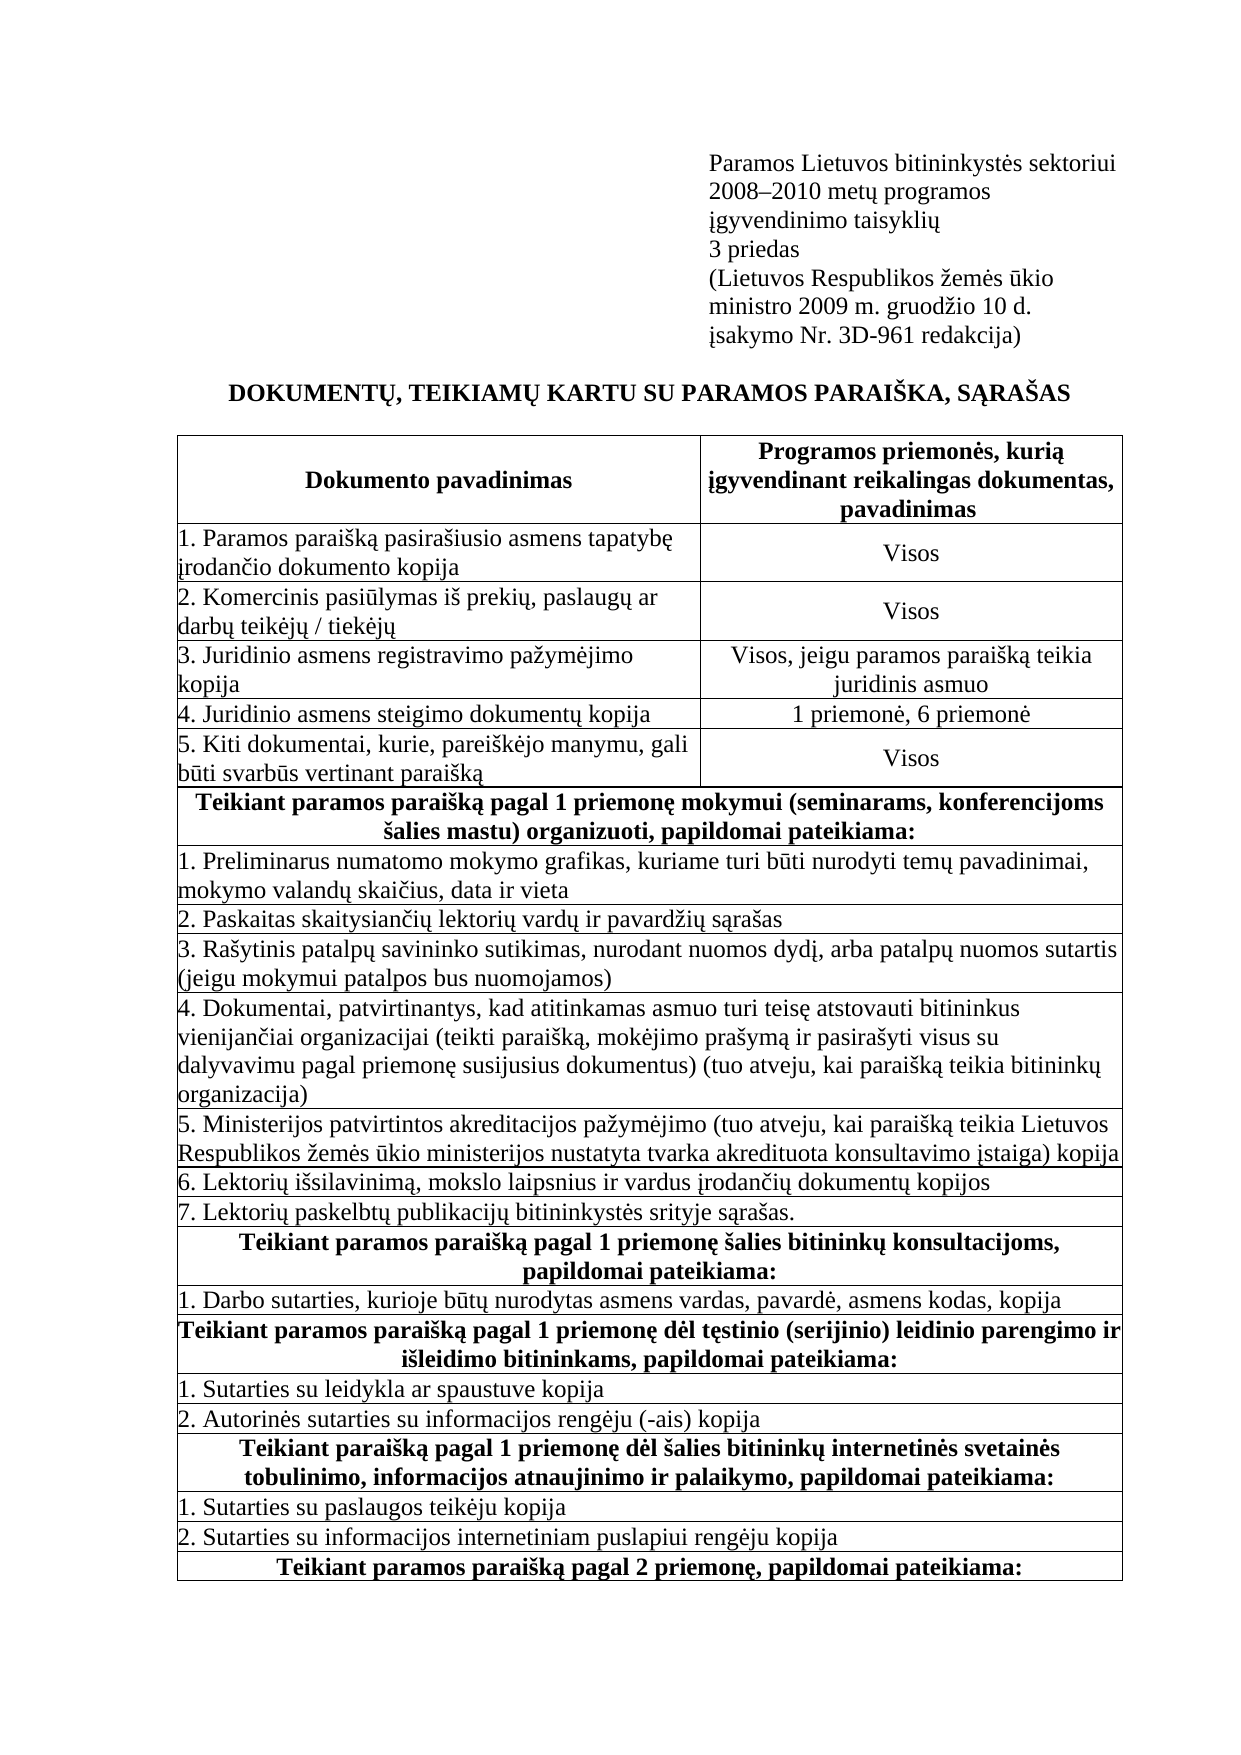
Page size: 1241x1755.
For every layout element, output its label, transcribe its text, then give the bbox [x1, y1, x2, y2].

table_cell 2. Komercinis pasiūlymas iš prekių, paslaugų ar darbų teikėjų / tiekėjų [178, 582, 700, 639]
table_cell Teikiant paraišką pagal 1 priemonę dėl šalies bitininkų internetinės svetainės tobulinimo, informacijos atnaujinimo ir palaikymo, papildomai pateikiama: [178, 1434, 1122, 1491]
table_cell Visos [701, 729, 1122, 786]
table_cell 2. Paskaitas skaitysiančių lektorių vardų ir pavardžių sąrašas [178, 905, 1122, 933]
table_header Programos priemonės, kurią įgyvendinant reikalingas dokumentas, pavadinimas [701, 436, 1122, 522]
text ministro 2009 m. gruodžio 10 d. [177, 291, 1122, 320]
table_cell 6. Lektorių išsilavinimą, mokslo laipsnius ir vardus įrodančių dokumentų kopijos [178, 1168, 1122, 1196]
text 2008–2010 metų programos [177, 176, 1122, 205]
table_cell 1. Preliminarus numatomo mokymo grafikas, kuriame turi būti nurodyti temų pavadinimai, mokymo valandų skaičius, data ir vieta [178, 846, 1122, 903]
table_cell 1. Darbo sutarties, kurioje būtų nurodytas asmens vardas, pavardė, asmens kodas, kopija [178, 1286, 1122, 1314]
table_cell 3. Juridinio asmens registravimo pažymėjimo kopija [178, 641, 700, 698]
table_cell Teikiant paramos paraišką pagal 2 priemonę, papildomai pateikiama: [178, 1552, 1122, 1580]
text įgyvendinimo taisyklių [177, 205, 1122, 234]
text įsakymo Nr. 3D-961 redakcija) [177, 320, 1122, 349]
table_cell 4. Dokumentai, patvirtinantys, kad atitinkamas asmuo turi teisę atstovauti bitininkus vienijančiai organizacijai (teikti paraišką, mokėjimo prašymą ir pasirašyti visus su dalyvavimu pagal priemonę susijusius dokumentus) (tuo atveju, kai paraišką teikia bitininkų organizacija) [178, 993, 1122, 1108]
table_cell Teikiant paramos paraišką pagal 1 priemonę mokymui (seminarams, konferencijoms šalies mastu) organizuoti, papildomai pateikiama: [178, 788, 1122, 845]
text 3 priedas [177, 234, 1122, 263]
table_cell Teikiant paramos paraišką pagal 1 priemonę dėl tęstinio (serijinio) leidinio parengimo ir išleidimo bitininkams, papildomai pateikiama: [178, 1315, 1122, 1373]
table_header Dokumento pavadinimas [178, 436, 700, 522]
table_cell Visos [701, 582, 1122, 639]
text Paramos Lietuvos bitininkystės sektoriui [177, 148, 1122, 176]
table_cell 2. Sutarties su informacijos internetiniam puslapiui rengėju kopija [178, 1522, 1122, 1551]
text (Lietuvos Respublikos žemės ūkio [177, 263, 1122, 291]
table_cell Teikiant paramos paraišką pagal 1 priemonę šalies bitininkų konsultacijoms, papildomai pateikiama: [178, 1227, 1122, 1284]
table_cell 1. Sutarties su leidykla ar spaustuve kopija [178, 1374, 1122, 1403]
table_cell 2. Autorinės sutarties su informacijos rengėju (-ais) kopija [178, 1404, 1122, 1432]
table_cell 3. Rašytinis patalpų savininko sutikimas, nurodant nuomos dydį, arba patalpų nuomos sutartis (jeigu mokymui patalpos bus nuomojamos) [178, 934, 1122, 992]
table_cell 1. Sutarties su paslaugos teikėju kopija [178, 1492, 1122, 1521]
text DOKUMENTŲ, TEIKIAMŲ KARTU SU PARAMOS PARAIŠKA, SĄRAŠAS [177, 378, 1122, 406]
table_cell Visos [701, 524, 1122, 581]
table_cell 5. Kiti dokumentai, kurie, pareiškėjo manymu, gali būti svarbūs vertinant paraišką [178, 729, 700, 786]
table_cell 1. Paramos paraišką pasirašiusio asmens tapatybę įrodančio dokumento kopija [178, 524, 700, 581]
table_cell Visos, jeigu paramos paraišką teikia juridinis asmuo [701, 641, 1122, 698]
table_cell 1 priemonė, 6 priemonė [701, 699, 1122, 728]
table_cell 5. Ministerijos patvirtintos akreditacijos pažymėjimo (tuo atveju, kai paraišką teikia Lietuvos Respublikos žemės ūkio ministerijos nustatyta tvarka akredituota konsultavimo įstaiga) kopija [178, 1109, 1122, 1166]
table_cell 4. Juridinio asmens steigimo dokumentų kopija [178, 699, 700, 728]
table_cell 7. Lektorių paskelbtų publikacijų bitininkystės srityje sąrašas. [178, 1197, 1122, 1226]
